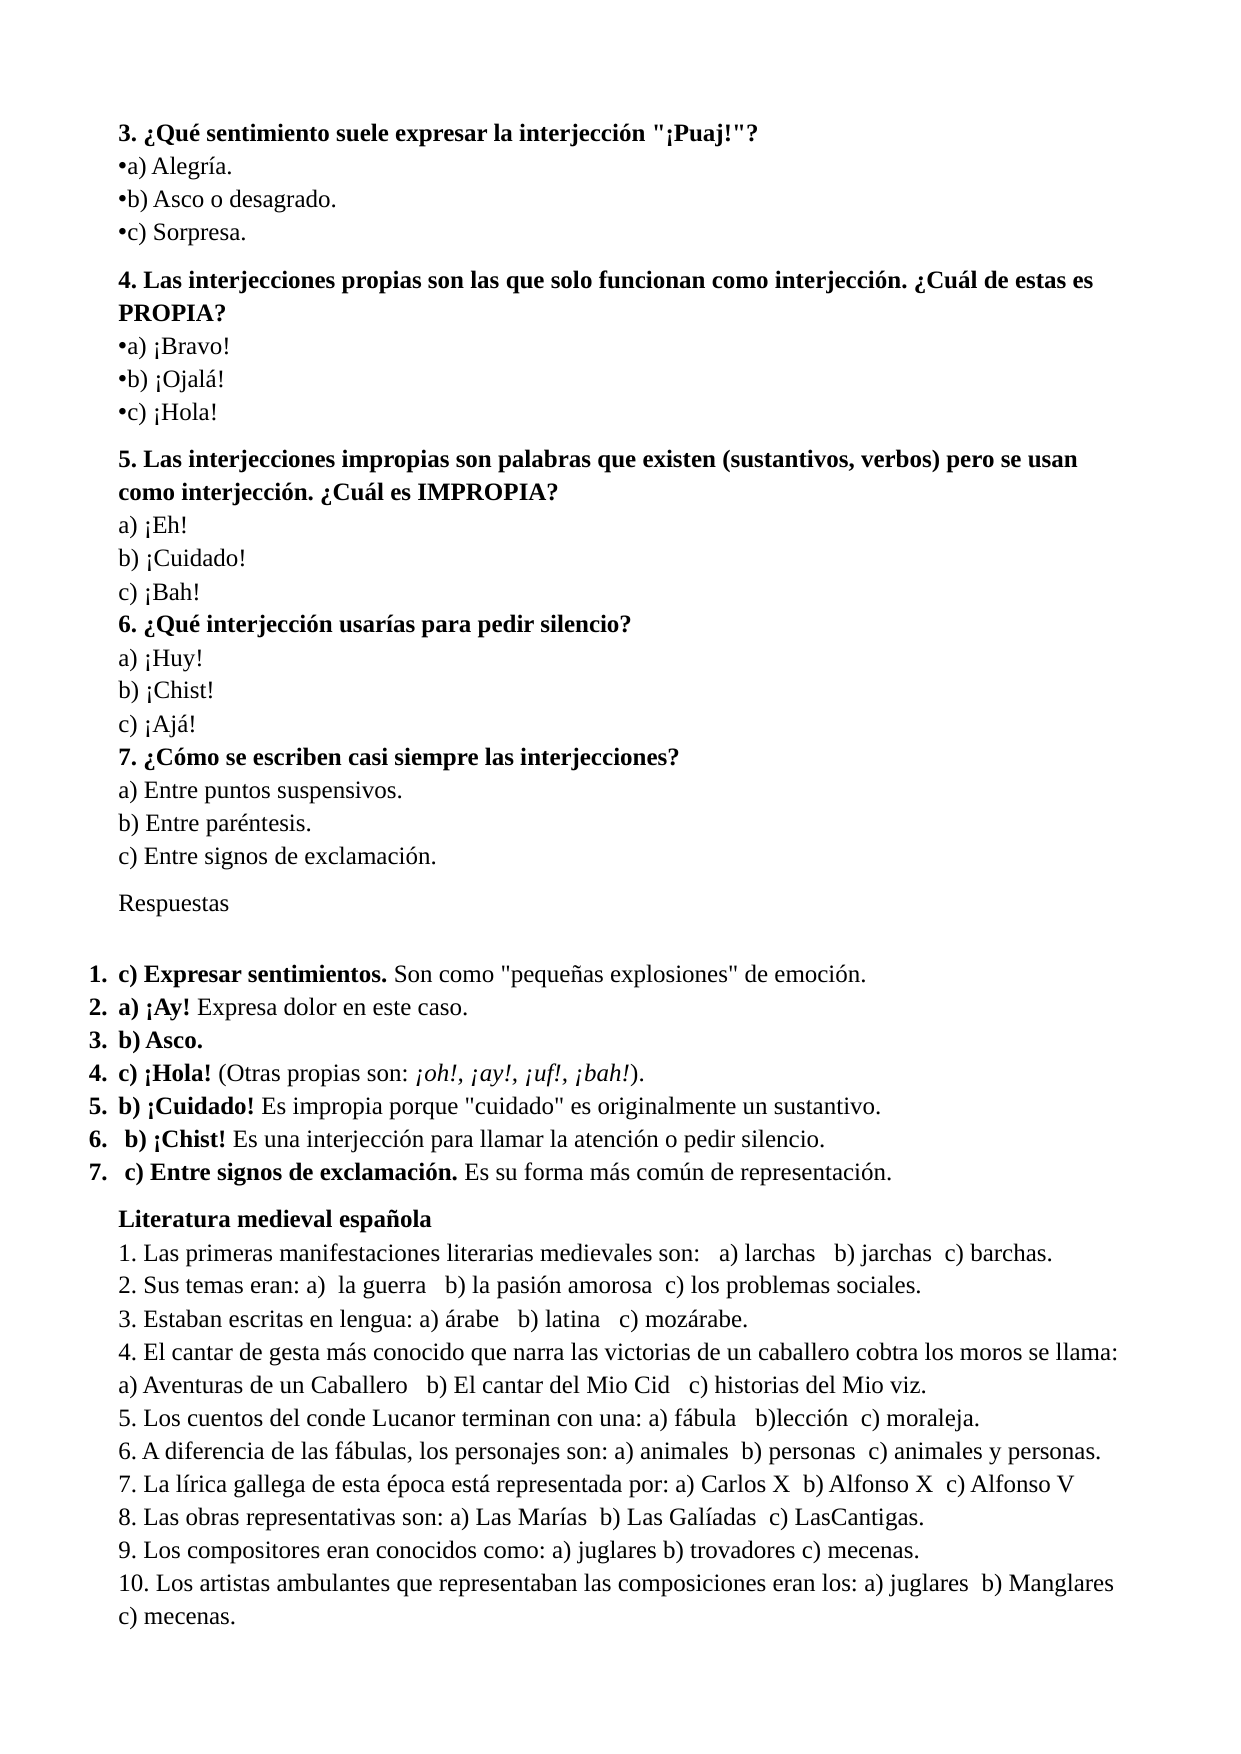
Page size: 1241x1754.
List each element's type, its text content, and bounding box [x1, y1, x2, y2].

list a) ¡Ay! Expresa dolor en este caso. [118, 992, 1122, 1021]
list a) ¡Huy! [118, 643, 1122, 671]
text Literatura medieval española [118, 1204, 1122, 1233]
text Respuestas [118, 888, 1122, 917]
list b) Entre paréntesis. [118, 808, 1122, 836]
text 7. La lírica gallega de esta época está representada por: a) Carlos X b) Alfonso X c) Alfonso V [118, 1469, 1122, 1497]
list a) ¡Eh! [118, 511, 1122, 539]
text a) Aventuras de un Caballero b) El cantar del Mio Cid c) historias del Mio viz. 5. Los cuentos del conde Lucanor terminan con una: a) fábula b)lección c) moraleja. [118, 1370, 1122, 1431]
list b) Asco. [118, 1025, 1122, 1054]
list c) Sorpresa. [118, 217, 1122, 246]
list b) ¡Cuidado! [118, 543, 1122, 572]
list b) ¡Chist! [118, 676, 1122, 704]
text 4. El cantar de gesta más conocido que narra las victorias de un caballero cobtra los moros se llama: [118, 1337, 1122, 1365]
text 6. A diferencia de las fábulas, los personajes son: a) animales b) personas c) animales y personas. [118, 1436, 1122, 1464]
text 5. Las interjecciones impropias son palabras que existen (sustantivos, verbos) pero se usan como interjección. ¿Cuál es IMPROPIA? [118, 444, 1122, 506]
list a) Entre puntos suspensivos. [118, 775, 1122, 803]
list c) ¡Hola! (Otras propias son: ¡oh!, ¡ay!, ¡uf!, ¡bah!). [118, 1058, 1122, 1087]
list b) Asco o desagrado. [118, 184, 1122, 213]
list c) ¡Hola! [118, 397, 1122, 426]
text 1. Las primeras manifestaciones literarias medievales son: a) larchas b) jarchas c) barchas. [118, 1238, 1122, 1266]
list a) Alegría. [118, 151, 1122, 180]
text 3. Estaban escritas en lengua: a) árabe b) latina c) mozárabe. [118, 1304, 1122, 1332]
text 2. Sus temas eran: a) la guerra b) la pasión amorosa c) los problemas sociales. [118, 1271, 1122, 1299]
list b) ¡Chist! Es una interjección para llamar la atención o pedir silencio. [118, 1124, 1122, 1153]
list c) ¡Ajá! [118, 709, 1122, 737]
text 3. ¿Qué sentimiento suele expresar la interjección "¡Puaj!"? [118, 118, 1122, 147]
list c) Entre signos de exclamación. [118, 841, 1122, 869]
text 10. Los artistas ambulantes que representaban las composiciones eran los: a) juglares b) Manglares c) mecenas. [118, 1568, 1122, 1629]
list a) ¡Bravo! [118, 331, 1122, 359]
list c) Entre signos de exclamación. Es su forma más común de representación. [118, 1157, 1122, 1186]
text 9. Los compositores eran conocidos como: a) juglares b) trovadores c) mecenas. [118, 1535, 1122, 1563]
text 7. ¿Cómo se escriben casi siempre las interjecciones? [118, 742, 1122, 770]
list b) ¡Cuidado! Es impropia porque "cuidado" es originalmente un sustantivo. [118, 1091, 1122, 1120]
list c) Expresar sentimientos. Son como "pequeñas explosiones" de emoción. [118, 959, 1122, 988]
list c) ¡Bah! [118, 577, 1122, 605]
list b) ¡Ojalá! [118, 364, 1122, 393]
text 4. Las interjecciones propias son las que solo funcionan como interjección. ¿Cuál de estas es PROPIA? [118, 265, 1122, 327]
text 6. ¿Qué interjección usarías para pedir silencio? [118, 609, 1122, 638]
text 8. Las obras representativas son: a) Las Marías b) Las Galíadas c) LasCantigas. [118, 1502, 1122, 1531]
